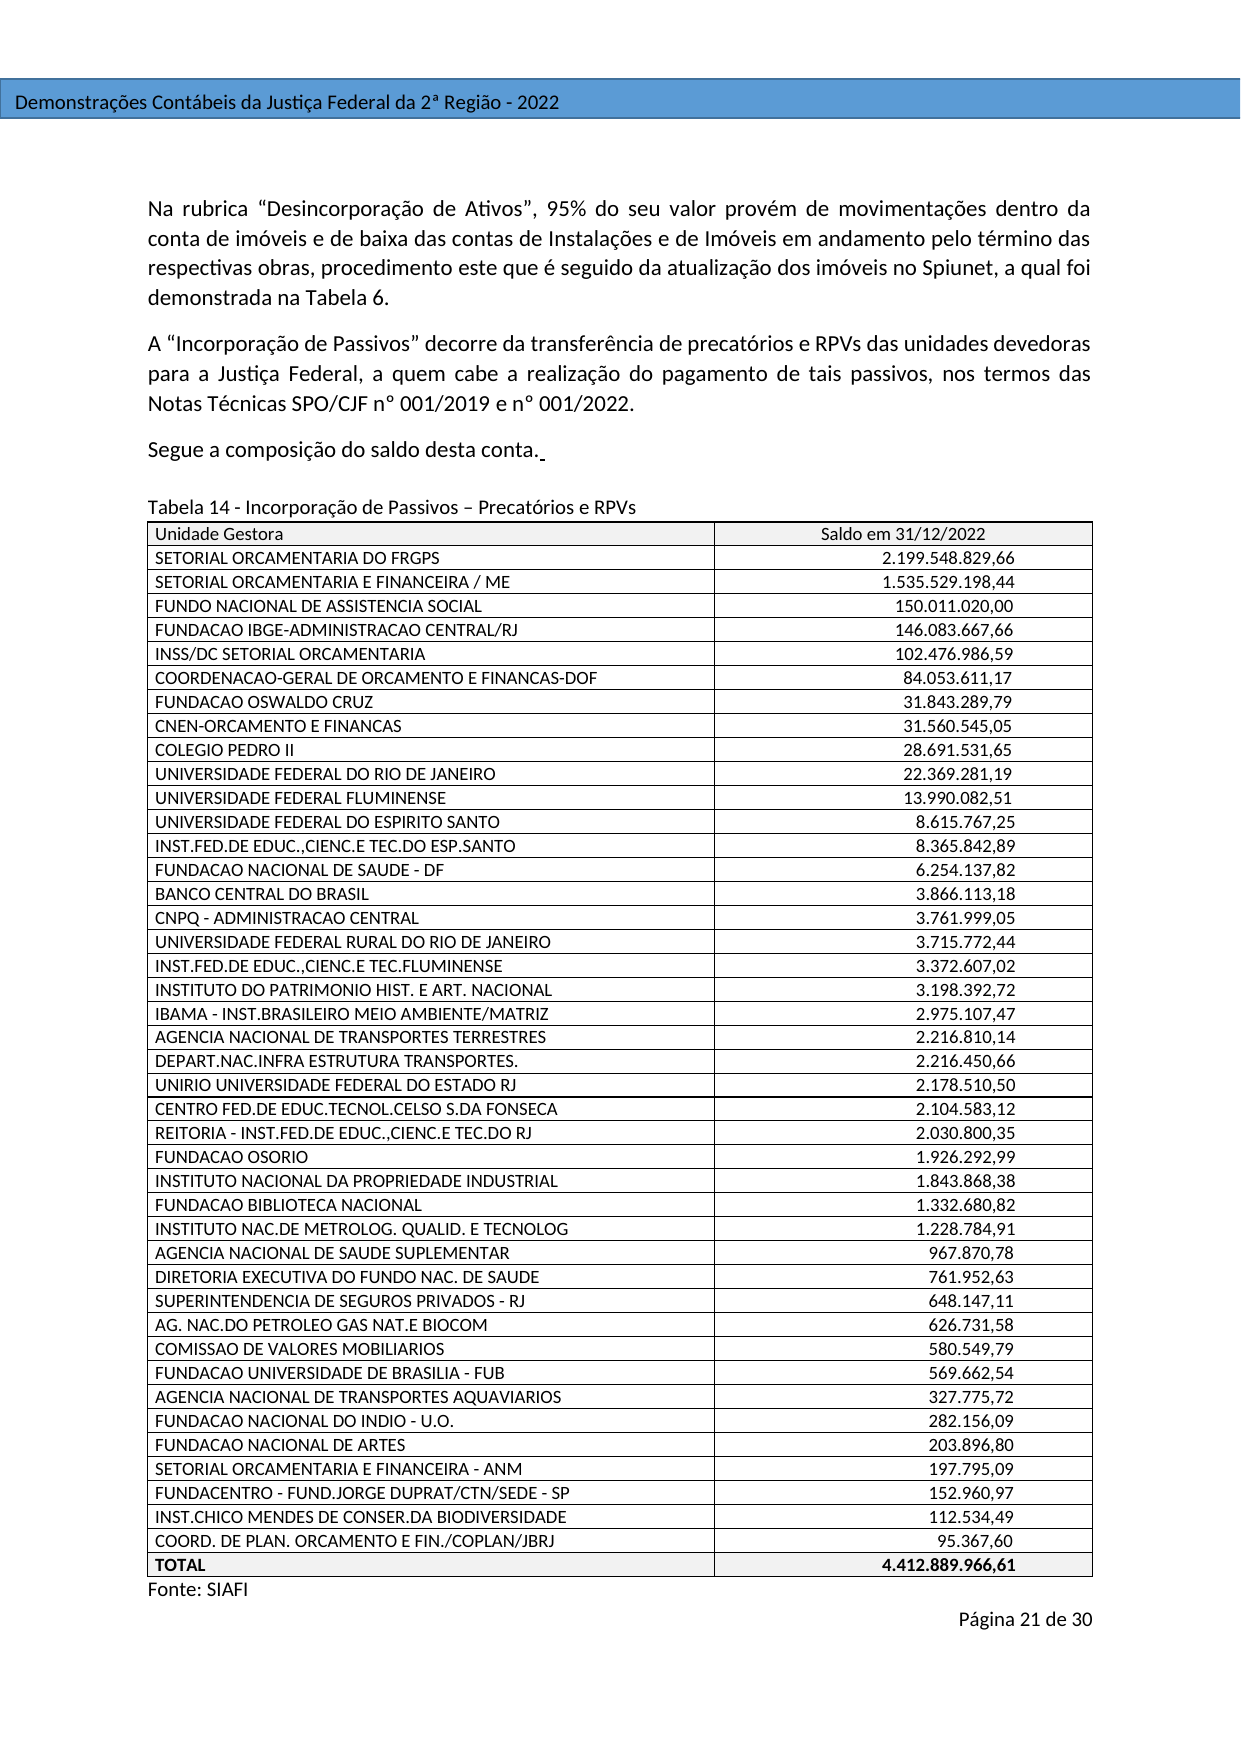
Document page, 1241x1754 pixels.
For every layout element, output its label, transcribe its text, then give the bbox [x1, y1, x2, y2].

table_cell 327.775,72 [715, 1385, 1092, 1408]
table_cell FUNDACAO NACIONAL DO INDIO - U.O. [148, 1409, 714, 1432]
table_cell INST.FED.DE EDUC.,CIENC.E TEC.FLUMINENSE [148, 954, 714, 977]
table_cell CNEN-ORCAMENTO E FINANCAS [148, 714, 714, 737]
table_cell REITORIA - INST.FED.DE EDUC.,CIENC.E TEC.DO RJ [148, 1121, 714, 1144]
table_cell SETORIAL ORCAMENTARIA E FINANCEIRA - ANM [148, 1457, 714, 1480]
table_header Saldo em 31/12/2022 [715, 523, 1092, 545]
table_cell 150.011.020,00 [715, 594, 1092, 617]
table_cell 146.083.667,66 [715, 618, 1092, 641]
table_cell 4.412.889.966,61 [715, 1553, 1092, 1576]
table_cell 626.731,58 [715, 1313, 1092, 1336]
text Na rubrica “Desincorporação de Ativos”, 95% do seu valor provém de movimentações dentro da conta de imóveis e de baixa das contas de Instalações e de Imóveis em andamento pelo término das respectivas obras, procedimento este que é seguido da atualização dos imóveis no Spiunet, a qual foi demonstrada na Tabela 6. [148, 194, 1092, 311]
table_cell 84.053.611,17 [715, 666, 1092, 689]
table_cell CENTRO FED.DE EDUC.TECNOL.CELSO S.DA FONSECA [148, 1098, 714, 1120]
table_cell 31.843.289,79 [715, 690, 1092, 713]
table_cell UNIVERSIDADE FEDERAL DO ESPIRITO SANTO [148, 810, 714, 833]
table_cell 31.560.545,05 [715, 714, 1092, 737]
table_cell 1.926.292,99 [715, 1145, 1092, 1168]
table_cell 2.030.800,35 [715, 1121, 1092, 1144]
table_cell CNPQ - ADMINISTRACAO CENTRAL [148, 906, 714, 929]
table_cell FUNDACENTRO - FUND.JORGE DUPRAT/CTN/SEDE - SP [148, 1481, 714, 1504]
table_cell 8.615.767,25 [715, 810, 1092, 833]
table_cell UNIVERSIDADE FEDERAL FLUMINENSE [148, 786, 714, 809]
table_cell FUNDACAO IBGE-ADMINISTRACAO CENTRAL/RJ [148, 618, 714, 641]
table_cell 2.216.810,14 [715, 1026, 1092, 1048]
table_cell INSS/DC SETORIAL ORCAMENTARIA [148, 642, 714, 665]
table_cell 6.254.137,82 [715, 858, 1092, 881]
table_cell 648.147,11 [715, 1289, 1092, 1312]
table_cell INSTITUTO NAC.DE METROLOG. QUALID. E TECNOLOG [148, 1217, 714, 1240]
table_cell 22.369.281,19 [715, 762, 1092, 785]
table_cell 2.199.548.829,66 [715, 546, 1092, 569]
table_cell FUNDACAO UNIVERSIDADE DE BRASILIA - FUB [148, 1361, 714, 1384]
table_header Unidade Gestora [148, 523, 714, 545]
table_cell DIRETORIA EXECUTIVA DO FUNDO NAC. DE SAUDE [148, 1265, 714, 1288]
table_cell FUNDACAO BIBLIOTECA NACIONAL [148, 1193, 714, 1216]
table_cell 1.535.529.198,44 [715, 570, 1092, 593]
table_cell 28.691.531,65 [715, 738, 1092, 761]
table_cell 3.198.392,72 [715, 978, 1092, 1001]
table_cell AGENCIA NACIONAL DE SAUDE SUPLEMENTAR [148, 1241, 714, 1264]
table_cell 1.332.680,82 [715, 1193, 1092, 1216]
table_cell SETORIAL ORCAMENTARIA E FINANCEIRA / ME [148, 570, 714, 593]
table_cell SUPERINTENDENCIA DE SEGUROS PRIVADOS - RJ [148, 1289, 714, 1312]
table_cell FUNDACAO OSORIO [148, 1145, 714, 1168]
table_cell DEPART.NAC.INFRA ESTRUTURA TRANSPORTES. [148, 1050, 714, 1072]
table_cell 8.365.842,89 [715, 834, 1092, 857]
table_cell 197.795,09 [715, 1457, 1092, 1480]
table_cell COLEGIO PEDRO II [148, 738, 714, 761]
table_cell FUNDACAO OSWALDO CRUZ [148, 690, 714, 713]
table_cell TOTAL [148, 1553, 714, 1576]
table_cell COORD. DE PLAN. ORCAMENTO E FIN./COPLAN/JBRJ [148, 1529, 714, 1552]
table_cell 3.372.607,02 [715, 954, 1092, 977]
table_cell 2.178.510,50 [715, 1074, 1092, 1096]
table_cell INSTITUTO DO PATRIMONIO HIST. E ART. NACIONAL [148, 978, 714, 1001]
table_cell FUNDO NACIONAL DE ASSISTENCIA SOCIAL [148, 594, 714, 617]
table_cell AGENCIA NACIONAL DE TRANSPORTES TERRESTRES [148, 1026, 714, 1048]
table_cell 967.870,78 [715, 1241, 1092, 1264]
table_cell UNIVERSIDADE FEDERAL RURAL DO RIO DE JANEIRO [148, 930, 714, 953]
text Tabela 14 - Incorporação de Passivos – Precatórios e RPVs [148, 494, 1092, 520]
table_cell AG. NAC.DO PETROLEO GAS NAT.E BIOCOM [148, 1313, 714, 1336]
table_cell FUNDACAO NACIONAL DE ARTES [148, 1433, 714, 1456]
table_cell 112.534,49 [715, 1505, 1092, 1528]
table_cell 1.843.868,38 [715, 1169, 1092, 1192]
table_cell 95.367,60 [715, 1529, 1092, 1552]
text A “Incorporação de Passivos” decorre da transferência de precatórios e RPVs das unidades devedoras para a Justiça Federal, a quem cabe a realização do pagamento de tais passivos, nos termos das Notas Técnicas SPO/CJF nº 001/2019 e nº 001/2022. [148, 329, 1092, 417]
text Fonte: SIAFI [148, 1577, 1092, 1602]
table_cell 152.960,97 [715, 1481, 1092, 1504]
table_cell INST.FED.DE EDUC.,CIENC.E TEC.DO ESP.SANTO [148, 834, 714, 857]
table_cell 2.975.107,47 [715, 1002, 1092, 1024]
table_cell 3.866.113,18 [715, 882, 1092, 905]
table_cell BANCO CENTRAL DO BRASIL [148, 882, 714, 905]
table_cell 580.549,79 [715, 1337, 1092, 1360]
table_cell 3.761.999,05 [715, 906, 1092, 929]
table_cell 761.952,63 [715, 1265, 1092, 1288]
table_cell SETORIAL ORCAMENTARIA DO FRGPS [148, 546, 714, 569]
table_cell IBAMA - INST.BRASILEIRO MEIO AMBIENTE/MATRIZ [148, 1002, 714, 1024]
table_cell 569.662,54 [715, 1361, 1092, 1384]
table_cell AGENCIA NACIONAL DE TRANSPORTES AQUAVIARIOS [148, 1385, 714, 1408]
table_cell 1.228.784,91 [715, 1217, 1092, 1240]
table_cell 2.104.583,12 [715, 1098, 1092, 1120]
table_cell COMISSAO DE VALORES MOBILIARIOS [148, 1337, 714, 1360]
table_cell UNIRIO UNIVERSIDADE FEDERAL DO ESTADO RJ [148, 1074, 714, 1096]
table_cell 102.476.986,59 [715, 642, 1092, 665]
table_cell 3.715.772,44 [715, 930, 1092, 953]
table_cell COORDENACAO-GERAL DE ORCAMENTO E FINANCAS-DOF [148, 666, 714, 689]
table_cell 282.156,09 [715, 1409, 1092, 1432]
table_cell 2.216.450,66 [715, 1050, 1092, 1072]
table_cell 13.990.082,51 [715, 786, 1092, 809]
table_cell INSTITUTO NACIONAL DA PROPRIEDADE INDUSTRIAL [148, 1169, 714, 1192]
text Segue a composição do saldo desta conta. [148, 435, 1092, 463]
table_cell 203.896,80 [715, 1433, 1092, 1456]
table_cell UNIVERSIDADE FEDERAL DO RIO DE JANEIRO [148, 762, 714, 785]
table_cell INST.CHICO MENDES DE CONSER.DA BIODIVERSIDADE [148, 1505, 714, 1528]
table_cell FUNDACAO NACIONAL DE SAUDE - DF [148, 858, 714, 881]
